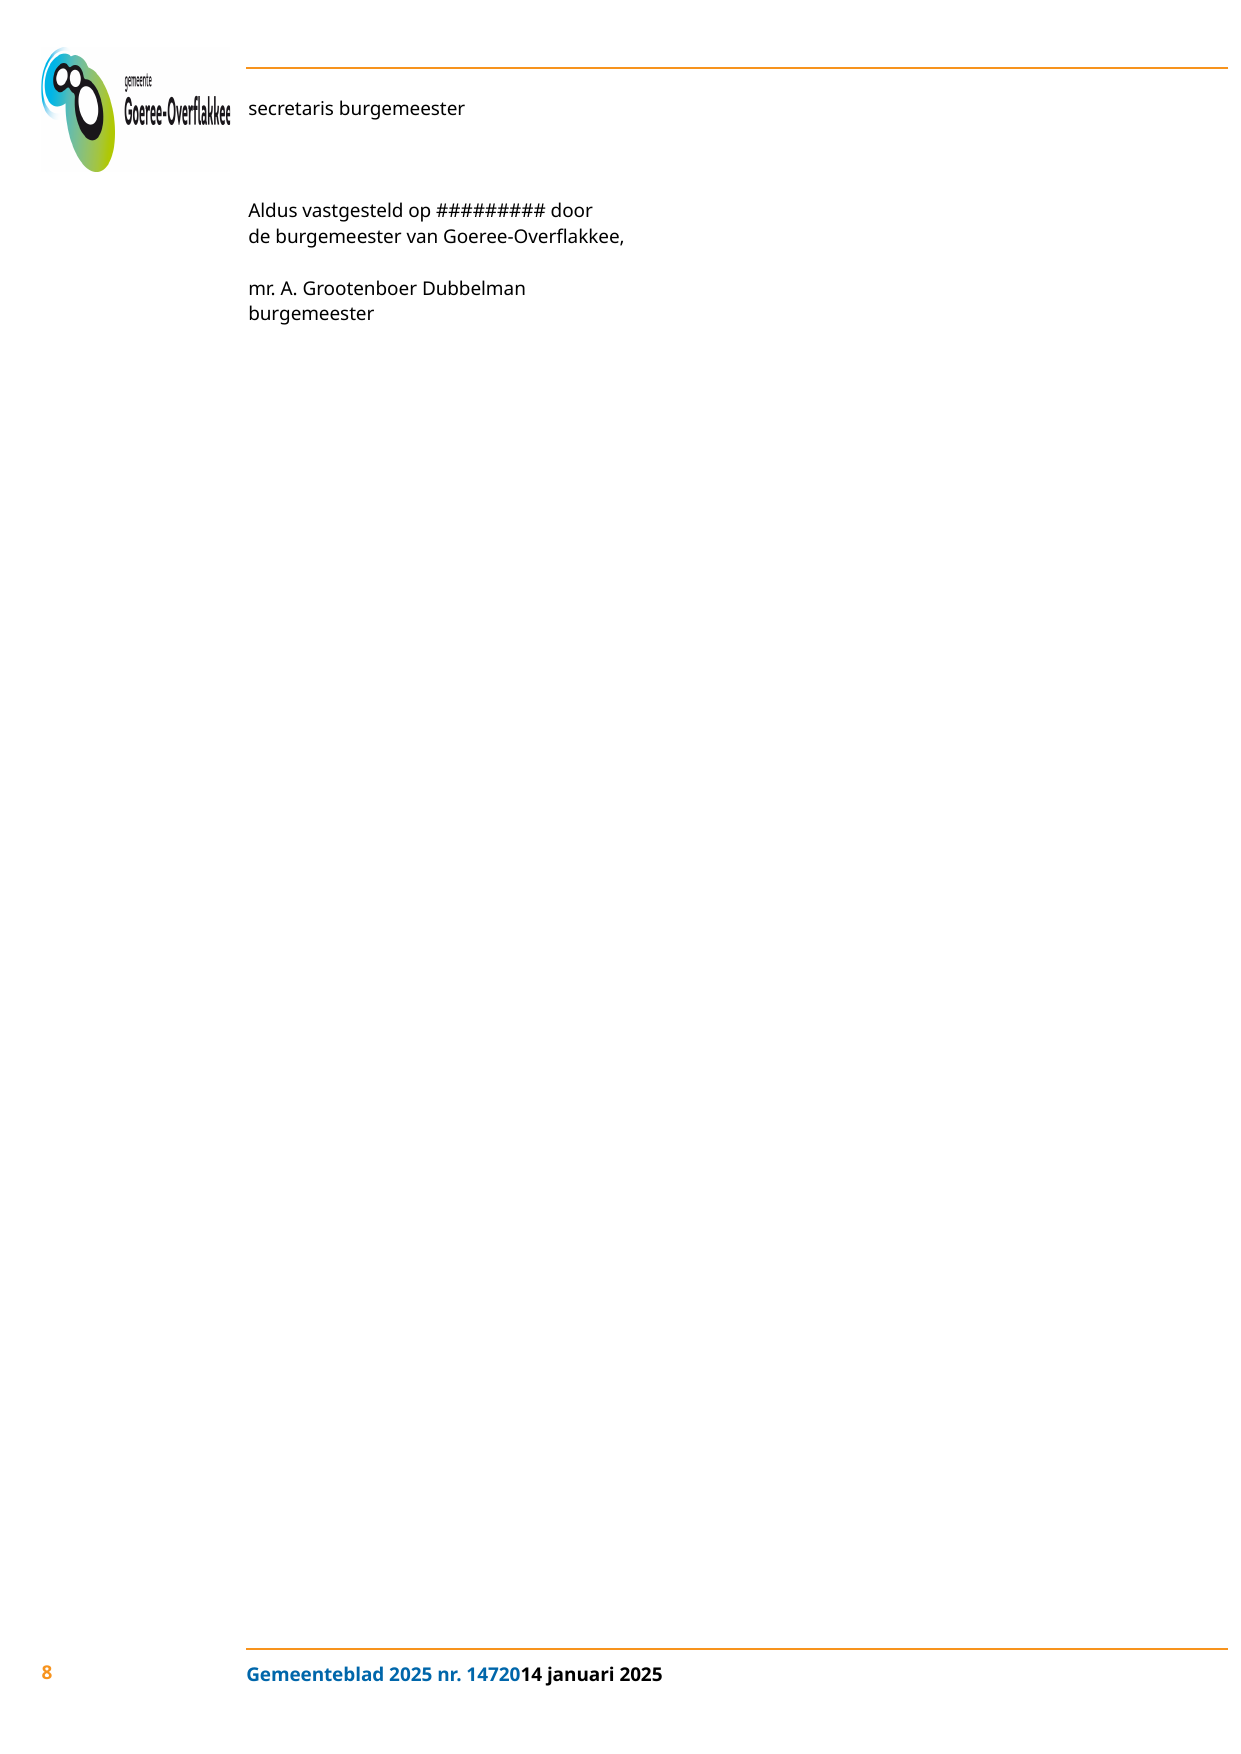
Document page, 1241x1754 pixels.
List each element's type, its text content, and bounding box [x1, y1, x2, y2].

text Aldus vastgesteld op ######### door [248, 198, 1152, 223]
text secretaris burgemeester [248, 95, 1152, 121]
text burgemeester [248, 301, 1152, 326]
text mr. A. Grootenboer Dubbelman [248, 275, 1152, 301]
text de burgemeester van Goeree-Overflakkee, [248, 223, 1152, 249]
picture [41, 47, 231, 172]
